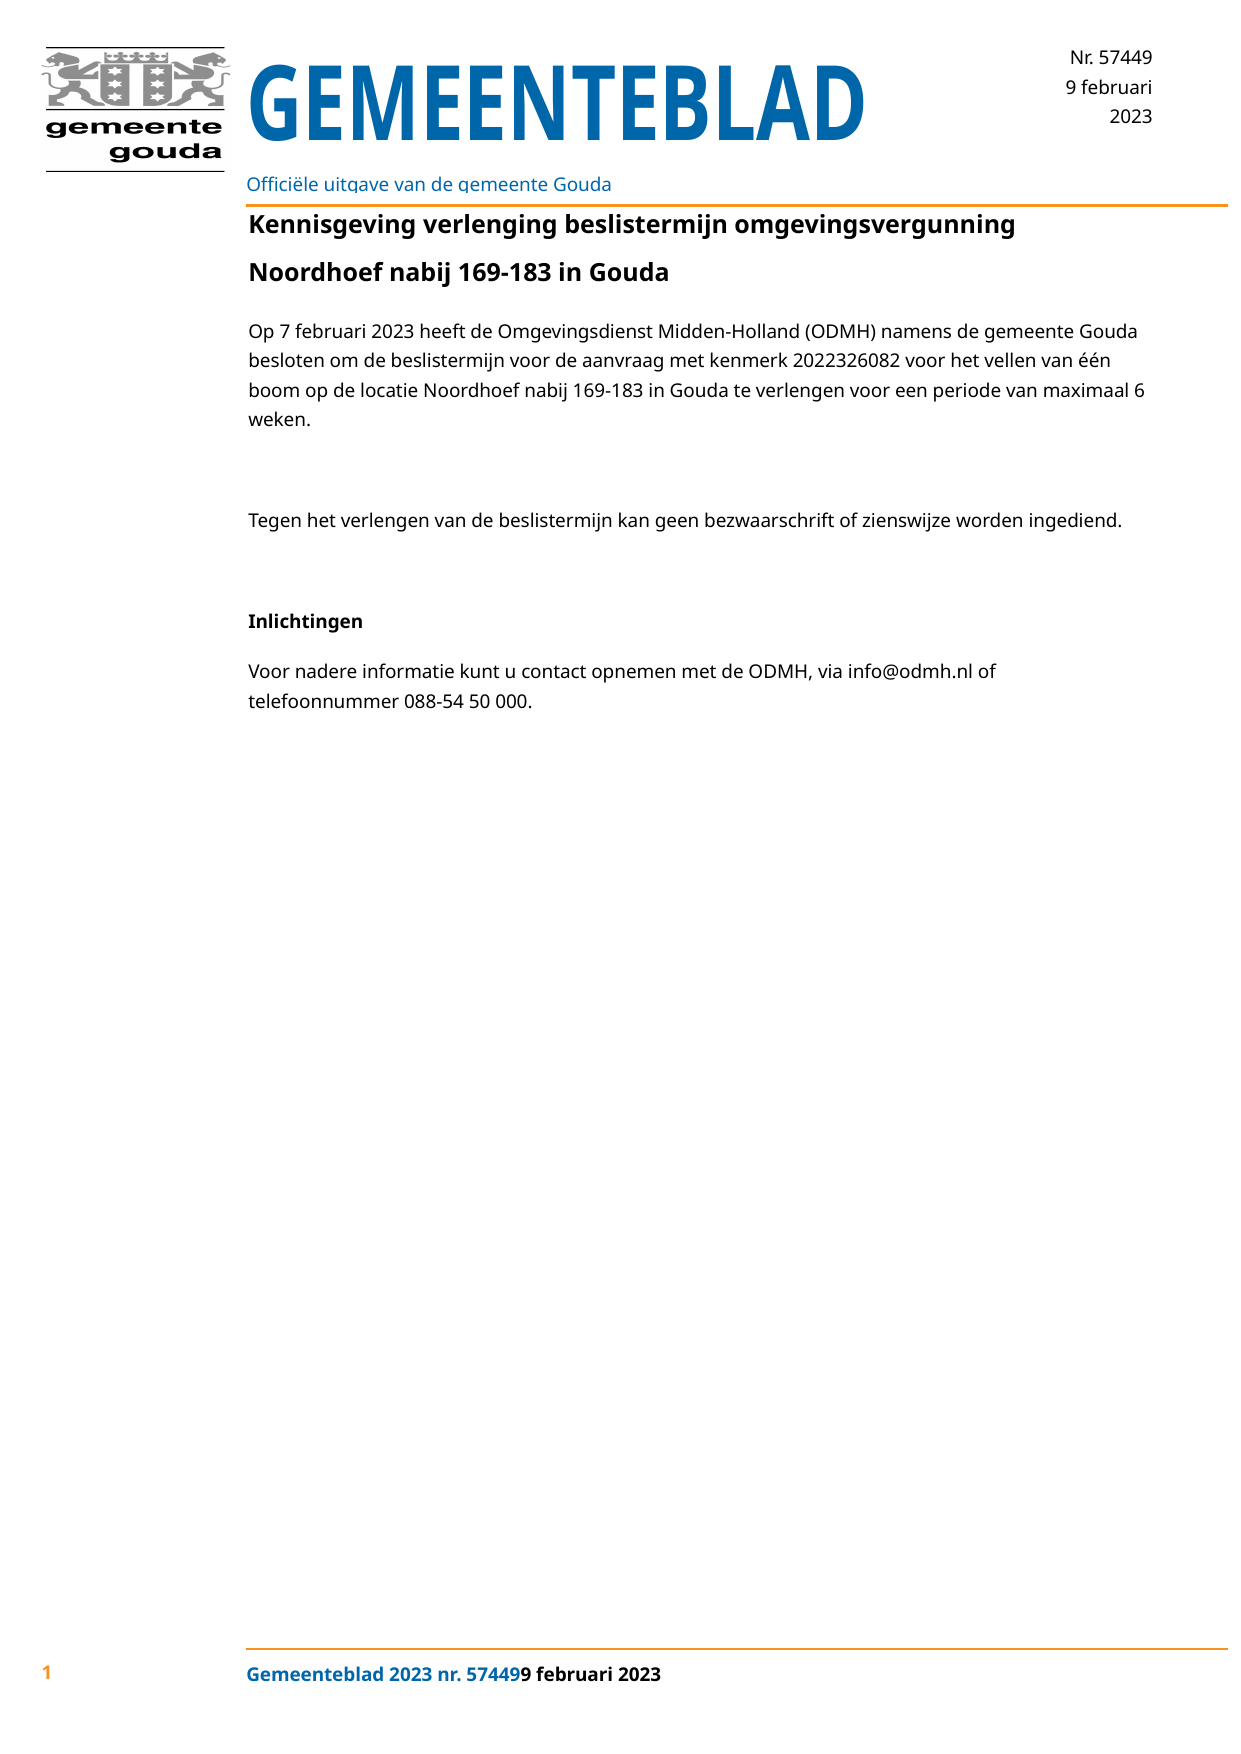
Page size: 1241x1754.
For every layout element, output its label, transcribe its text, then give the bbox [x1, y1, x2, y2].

text Kennisgeving verlenging beslistermijn omgevingsvergunning Noordhoef nabij 169-183 in Gouda [248, 207, 1152, 288]
text Tegen het verlengen van de beslistermijn kan geen bezwaarschrift of zienswijze worden ingediend. [248, 507, 1152, 533]
text Voor nadere informatie kunt u contact opnemen met de ODMH, via info@odmh.nl of telefoonnummer 088-54 50 000. [248, 659, 1152, 714]
text Op 7 februari 2023 heeft de Omgevingsdienst Midden-Holland (ODMH) namens de gemeente Gouda besloten om de beslistermijn voor de aanvraag met kenmerk 2022326082 voor het vellen van één boom op de locatie Noordhoef nabij 169-183 in Gouda te verlengen voor een periode van maximaal 6 weken. [248, 318, 1152, 432]
picture [41, 47, 231, 172]
text Inlichtingen [248, 608, 1152, 634]
